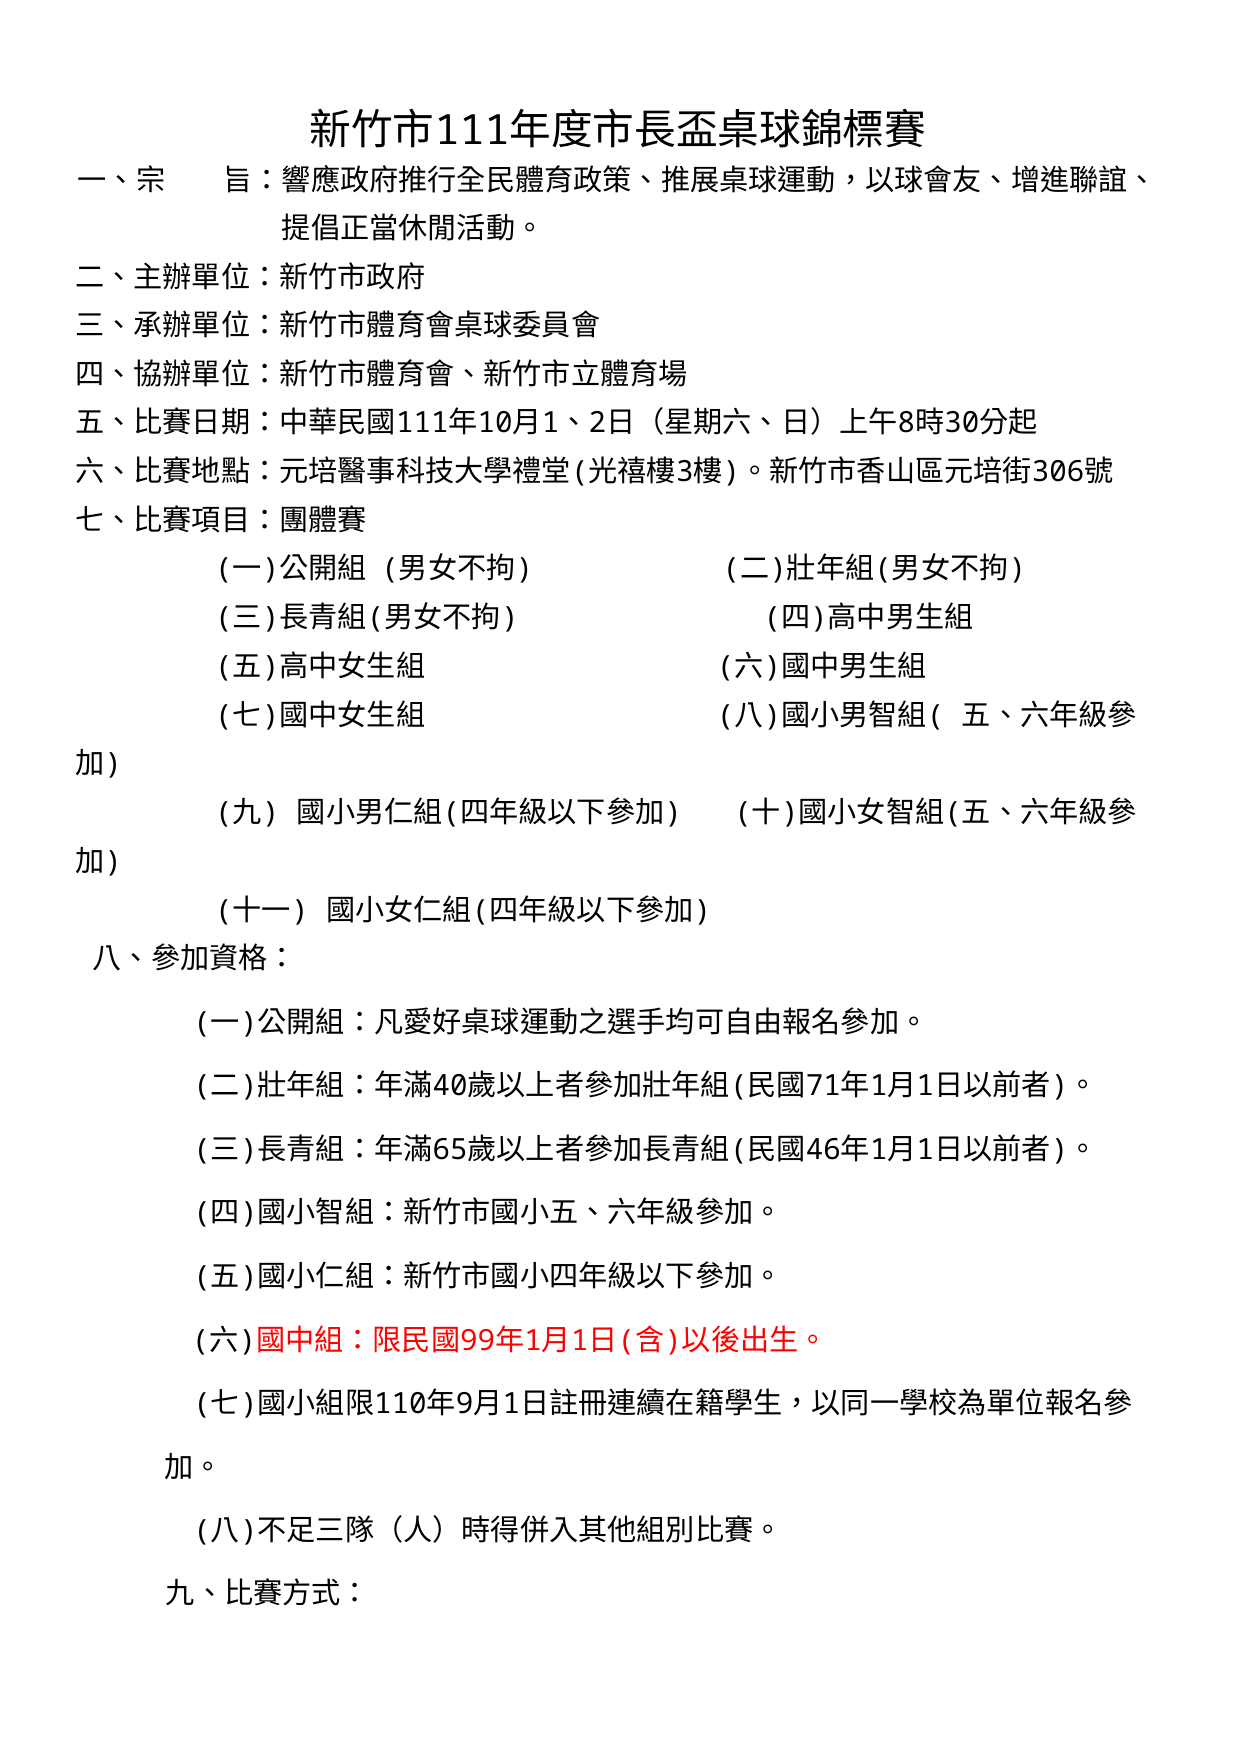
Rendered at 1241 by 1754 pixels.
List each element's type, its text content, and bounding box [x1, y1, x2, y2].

text (七)國小組限110年9月1日註冊連續在籍學生，以同一學校為單位報名參加。 [164, 1379, 1148, 1485]
text 七、比賽項目：團體賽 [75, 496, 1180, 539]
text 八、參加資格： [75, 935, 1180, 977]
text (一)公開組：凡愛好桌球運動之選手均可自由報名參加。 [164, 998, 1148, 1041]
text (六)國中組：限民國99年1月1日(含)以後出生。 [75, 1316, 1148, 1358]
text (九) 國小男仁組(四年級以下參加) (十)國小女智組(五、六年級參加) [75, 789, 1180, 880]
text (五)國小仁組：新竹市國小四年級以下參加。 [164, 1252, 1148, 1295]
text (三)長青組(男女不拘) (四)高中男生組 [75, 594, 1180, 636]
text 五、比賽日期：中華民國111年10月1、2日（星期六、日）上午8時30分起 [75, 399, 1180, 441]
text (三)長青組：年滿65歲以上者參加長青組(民國46年1月1日以前者)。 [164, 1125, 1148, 1168]
text 四、協辦單位：新竹市體育會、新竹市立體育場 [75, 350, 1180, 393]
text 二、主辦單位：新竹市政府 [75, 253, 1160, 296]
text (八)不足三隊（人）時得併入其他組別比賽。 [164, 1507, 1148, 1549]
text (四)國小智組：新竹市國小五、六年級參加。 [164, 1189, 1148, 1231]
text (二)壯年組：年滿40歲以上者參加壯年組(民國71年1月1日以前者)。 [164, 1062, 1148, 1104]
text 一、宗 旨：響應政府推行全民體育政策、推展桌球運動，以球會友、增進聯誼、提倡正當休閒活動。 [77, 156, 1160, 247]
text 新竹市111年度市長盃桌球錦標賽 [75, 96, 1160, 156]
text (十一) 國小女仁組(四年級以下參加) [75, 886, 1180, 928]
text (七)國中女生組 (八)國小男智組( 五、六年級參加) [75, 691, 1180, 782]
text 九、比賽方式： [166, 1570, 1180, 1612]
text 六、比賽地點：元培醫事科技大學禮堂(光禧樓3樓)。新竹市香山區元培街306號 [75, 448, 1165, 490]
text 三、承辦單位：新竹市體育會桌球委員會 [75, 302, 1180, 344]
text (一)公開組 (男女不拘) (二)壯年組(男女不拘) [75, 545, 1180, 587]
text (五)高中女生組 (六)國中男生組 [75, 642, 1180, 685]
